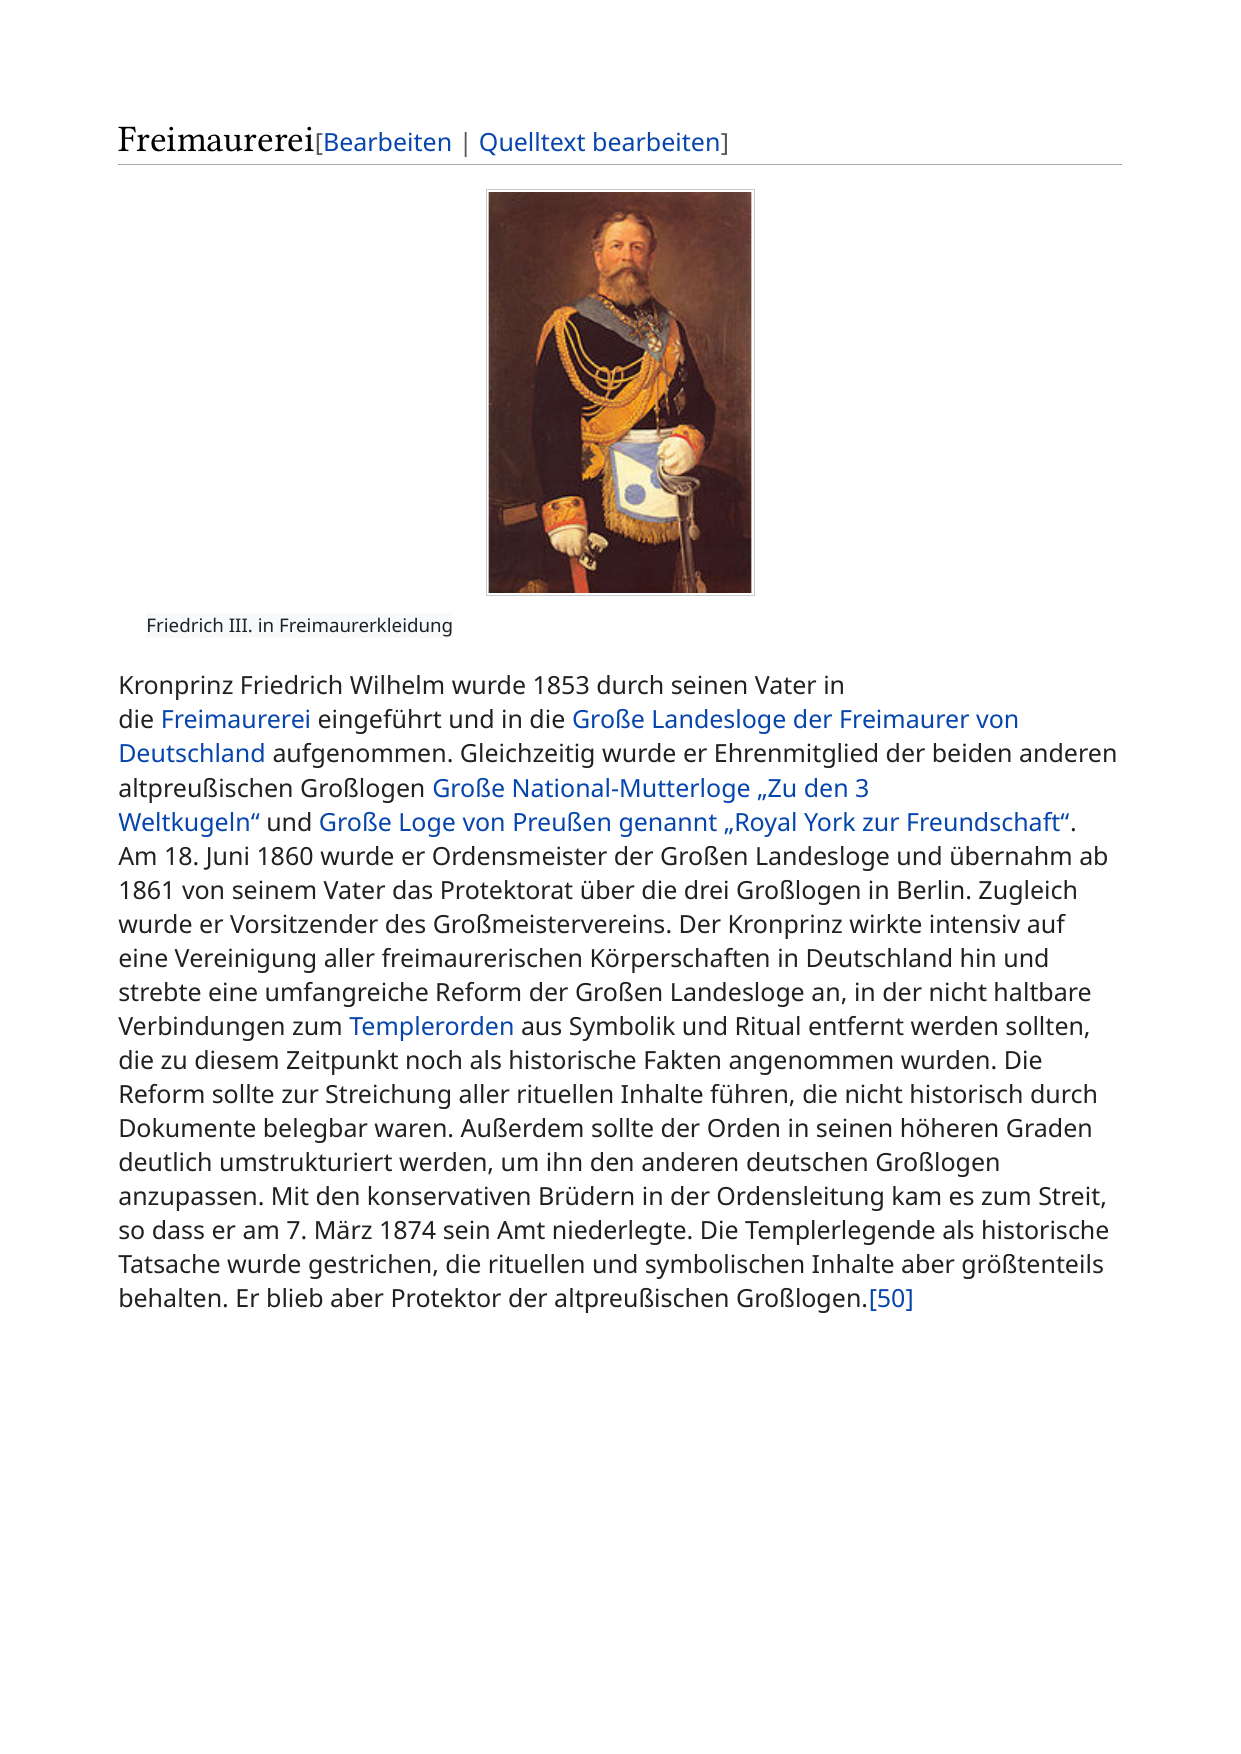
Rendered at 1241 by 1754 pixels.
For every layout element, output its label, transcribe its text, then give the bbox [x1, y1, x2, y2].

picture [488, 192, 752, 593]
text Friedrich III. in Freimaurerkleidung [123, 613, 1122, 638]
text Kronprinz Friedrich Wilhelm wurde 1853 durch seinen Vater in die Freimaurerei eingeführt und in die Große Landesloge der Freimaurer von Deutschland aufgenommen. Gleichzeitig wurde er Ehrenmitglied der beiden anderen altpreußischen Großlogen Große National-Mutterloge „Zu den 3 Weltkugeln“ und Große Loge von Preußen genannt „Royal York zur Freundschaft“. Am 18. Juni 1860 wurde er Ordensmeister der Großen Landesloge und übernahm ab 1861 von seinem Vater das Protektorat über die drei Großlogen in Berlin. Zugleich wurde er Vorsitzender des Großmeistervereins. Der Kronprinz wirkte intensiv auf eine Vereinigung aller freimaurerischen Körperschaften in Deutschland hin und strebte eine umfangreiche Reform der Großen Landesloge an, in der nicht haltbare Verbindungen zum Templerorden aus Symbolik und Ritual entfernt werden sollten, die zu diesem Zeitpunkt noch als historische Fakten angenommen wurden. Die Reform sollte zur Streichung aller rituellen Inhalte führen, die nicht historisch durch Dokumente belegbar waren. Außerdem sollte der Orden in seinen höheren Graden deutlich umstrukturiert werden, um ihn den anderen deutschen Großlogen anzupassen. Mit den konservativen Brüdern in der Ordensleitung kam es zum Streit, so dass er am 7. März 1874 sein Amt niederlegte. Die Templerlegende als historische Tatsache wurde gestrichen, die rituellen und symbolischen Inhalte aber größtenteils behalten. Er blieb aber Protektor der altpreußischen Großlogen.[50] [118, 668, 1122, 1315]
subtitle Freimaurerei[Bearbeiten | Quelltext bearbeiten] [118, 118, 1122, 164]
